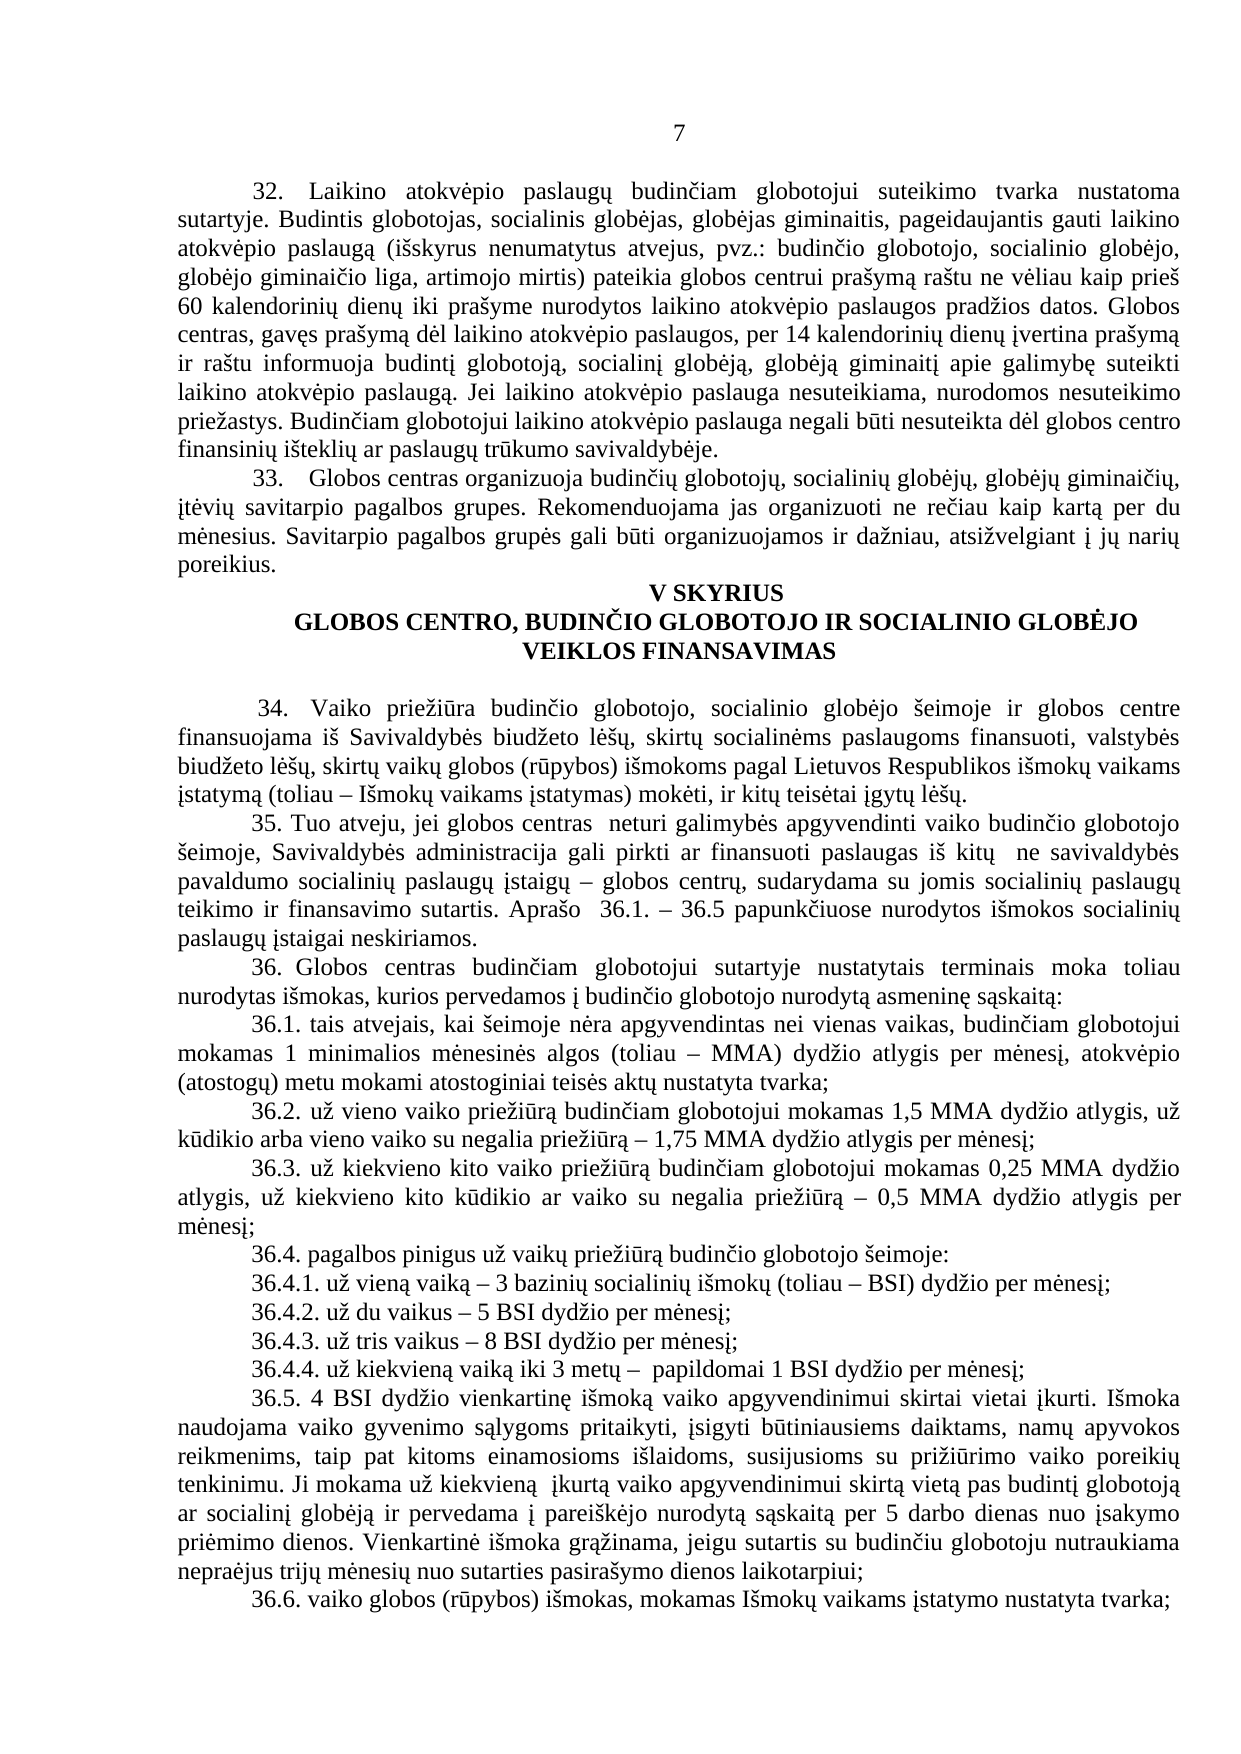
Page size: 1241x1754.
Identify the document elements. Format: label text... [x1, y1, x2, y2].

text 36.4.1. už vieną vaiką – 3 bazinių socialinių išmokų (toliau – BSI) dydžio per mėnesį; [177, 1268, 1181, 1297]
text 36. Globos centras budinčiam globotojui sutartyje nustatytais terminais moka toliau nurodytas išmokas, kurios pervedamos į budinčio globotojo nurodytą asmeninę sąskaitą: [177, 952, 1181, 1009]
text 35. Tuo atveju, jei globos centras neturi galimybės apgyvendinti vaiko budinčio globotojo šeimoje, Savivaldybės administracija gali pirkti ar finansuoti paslaugas iš kitų ne savivaldybės pavaldumo socialinių paslaugų įstaigų – globos centrų, sudarydama su jomis socialinių paslaugų teikimo ir finansavimo sutartis. Aprašo 36.1. – 36.5 papunkčiuose nurodytos išmokos socialinių paslaugų įstaigai neskiriamos. [177, 808, 1181, 952]
text 32. Laikino atokvėpio paslaugų budinčiam globotojui suteikimo tvarka nustatoma sutartyje. Budintis globotojas, socialinis globėjas, globėjas giminaitis, pageidaujantis gauti laikino atokvėpio paslaugą (išskyrus nenumatytus atvejus, pvz.: budinčio globotojo, socialinio globėjo, globėjo giminaičio liga, artimojo mirtis) pateikia globos centrui prašymą raštu ne vėliau kaip prieš 60 kalendorinių dienų iki prašyme nurodytos laikino atokvėpio paslaugos pradžios datos. Globos centras, gavęs prašymą dėl laikino atokvėpio paslaugos, per 14 kalendorinių dienų įvertina prašymą ir raštu informuoja budintį globotoją, socialinį globėją, globėją giminaitį apie galimybę suteikti laikino atokvėpio paslaugą. Jei laikino atokvėpio paslauga nesuteikiama, nurodomos nesuteikimo priežastys. Budinčiam globotojui laikino atokvėpio paslauga negali būti nesuteikta dėl globos centro finansinių išteklių ar paslaugų trūkumo savivaldybėje. [177, 176, 1181, 463]
text 34. Vaiko priežiūra budinčio globotojo, socialinio globėjo šeimoje ir globos centre finansuojama iš Savivaldybės biudžeto lėšų, skirtų socialinėms paslaugoms finansuoti, valstybės biudžeto lėšų, skirtų vaikų globos (rūpybos) išmokoms pagal Lietuvos Respublikos išmokų vaikams įstatymą (toliau – Išmokų vaikams įstatymas) mokėti, ir kitų teisėtai įgytų lėšų. [177, 693, 1181, 808]
text 36.4.2. už du vaikus – 5 BSI dydžio per mėnesį; [177, 1297, 1181, 1326]
text 33. Globos centras organizuoja budinčių globotojų, socialinių globėjų, globėjų giminaičių, įtėvių savitarpio pagalbos grupes. Rekomenduojama jas organizuoti ne rečiau kaip kartą per du mėnesius. Savitarpio pagalbos grupės gali būti organizuojamos ir dažniau, atsižvelgiant į jų narių poreikius. [177, 463, 1181, 578]
text 36.4.4. už kiekvieną vaiką iki 3 metų – papildomai 1 BSI dydžio per mėnesį; [177, 1354, 1181, 1383]
text 36.6. vaiko globos (rūpybos) išmokas, mokamas Išmokų vaikams įstatymo nustatyta tvarka; [177, 1584, 1181, 1613]
text 36.5. 4 BSI dydžio vienkartinę išmoką vaiko apgyvendinimui skirtai vietai įkurti. Išmoka naudojama vaiko gyvenimo sąlygoms pritaikyti, įsigyti būtiniausiems daiktams, namų apyvokos reikmenims, taip pat kitoms einamosioms išlaidoms, susijusioms su prižiūrimo vaiko poreikių tenkinimu. Ji mokama už kiekvieną įkurtą vaiko apgyvendinimui skirtą vietą pas budintį globotoją ar socialinį globėją ir pervedama į pareiškėjo nurodytą sąskaitą per 5 darbo dienas nuo įsakymo priėmimo dienos. Vienkartinė išmoka grąžinama, jeigu sutartis su budinčiu globotoju nutraukiama nepraėjus trijų mėnesių nuo sutarties pasirašymo dienos laikotarpiui; [177, 1383, 1181, 1584]
text GLOBOS CENTRO, BUDINČIO GLOBOTOJO IR SOCIALINIO GLOBĖJO VEIKLOS FINANSAVIMAS [177, 607, 1181, 664]
text 36.4.3. už tris vaikus – 8 BSI dydžio per mėnesį; [177, 1326, 1181, 1354]
text 36.2. už vieno vaiko priežiūrą budinčiam globotojui mokamas 1,5 MMA dydžio atlygis, už kūdikio arba vieno vaiko su negalia priežiūrą – 1,75 MMA dydžio atlygis per mėnesį; [177, 1096, 1181, 1153]
text V SKYRIUS [177, 578, 1181, 607]
text 36.4. pagalbos pinigus už vaikų priežiūrą budinčio globotojo šeimoje: [177, 1239, 1181, 1268]
text 36.3. už kiekvieno kito vaiko priežiūrą budinčiam globotojui mokamas 0,25 MMA dydžio atlygis, už kiekvieno kito kūdikio ar vaiko su negalia priežiūrą – 0,5 MMA dydžio atlygis per mėnesį; [177, 1153, 1181, 1239]
text 36.1. tais atvejais, kai šeimoje nėra apgyvendintas nei vienas vaikas, budinčiam globotojui mokamas 1 minimalios mėnesinės algos (toliau – MMA) dydžio atlygis per mėnesį, atokvėpio (atostogų) metu mokami atostoginiai teisės aktų nustatyta tvarka; [177, 1009, 1181, 1096]
